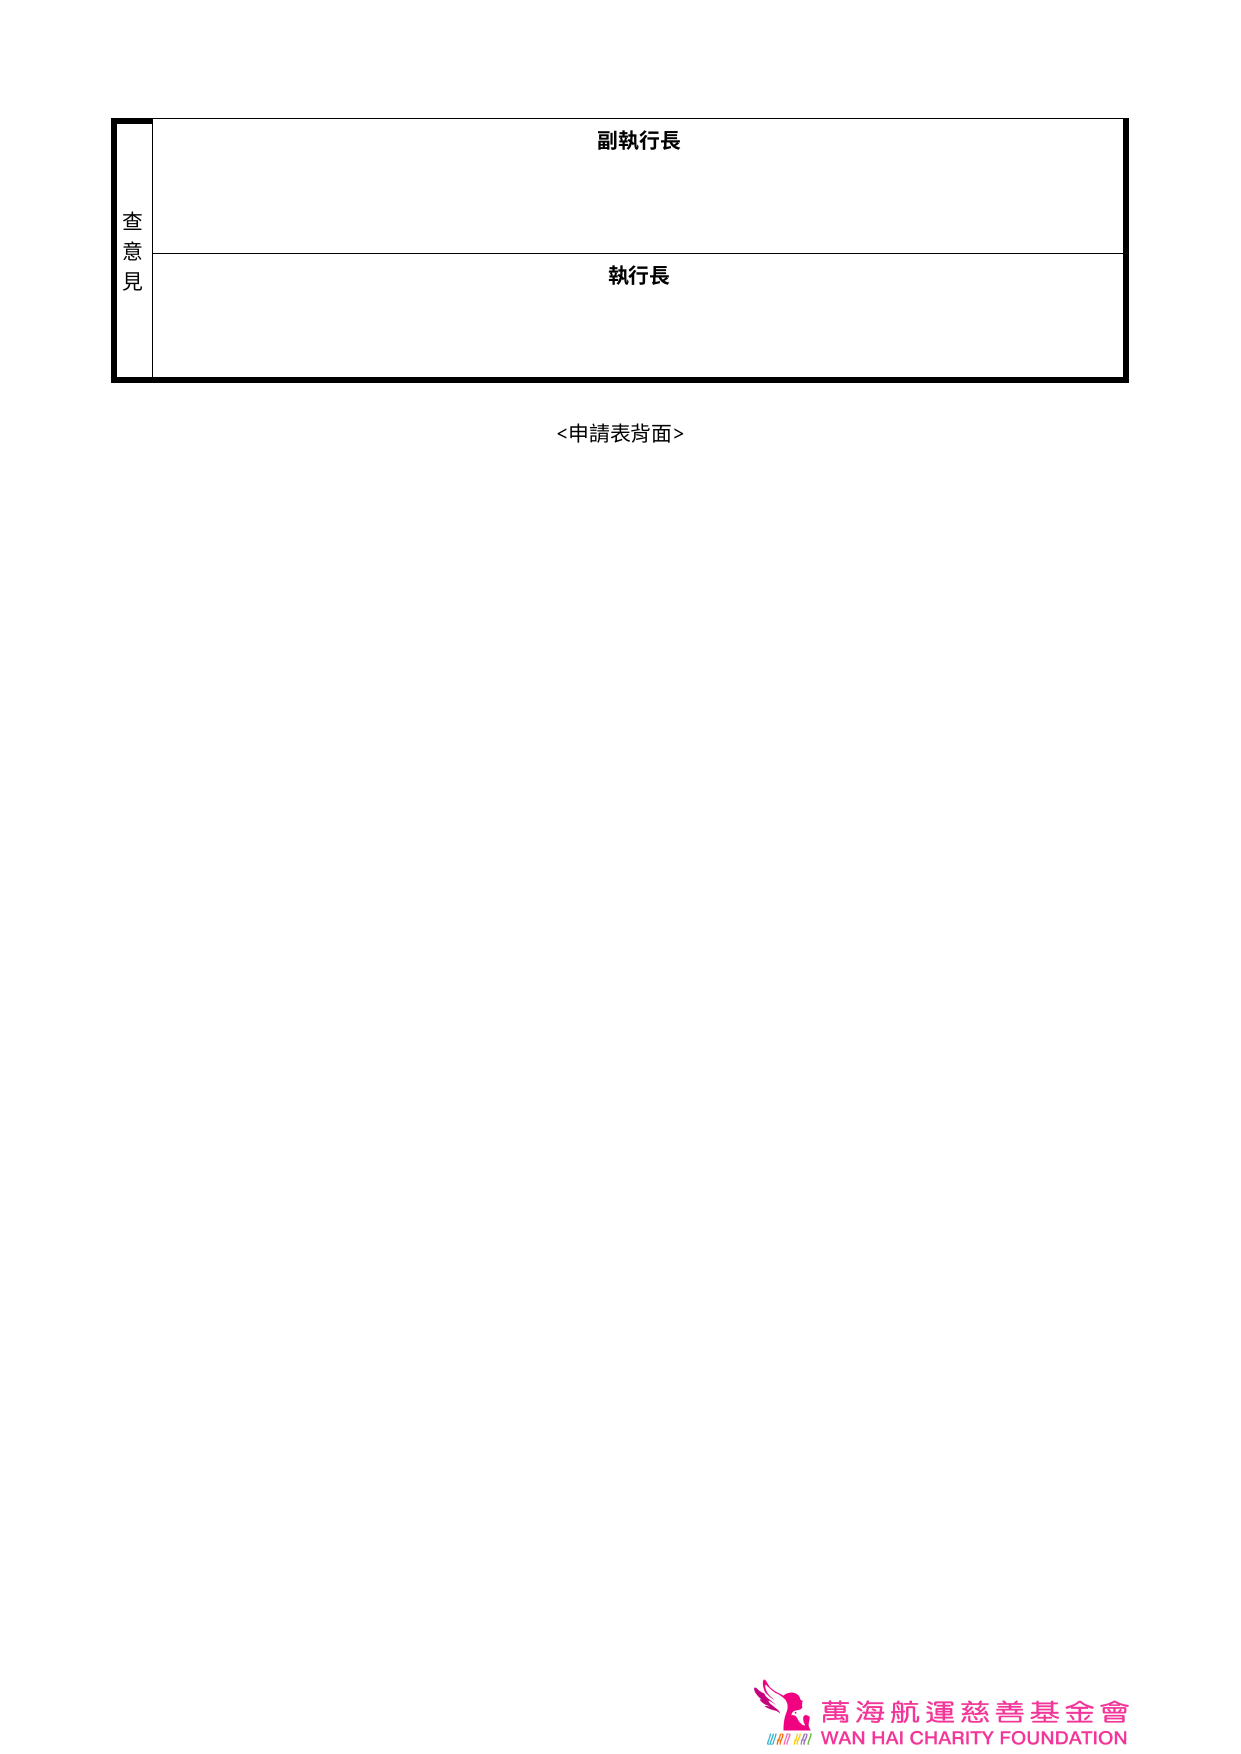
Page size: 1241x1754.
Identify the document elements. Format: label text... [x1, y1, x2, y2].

text <申請表背面> [136, 417, 1104, 447]
table_cell 查意見 [117, 124, 152, 377]
table_cell 執行長 [153, 254, 1123, 377]
table_cell 副執行長 [153, 119, 1123, 253]
